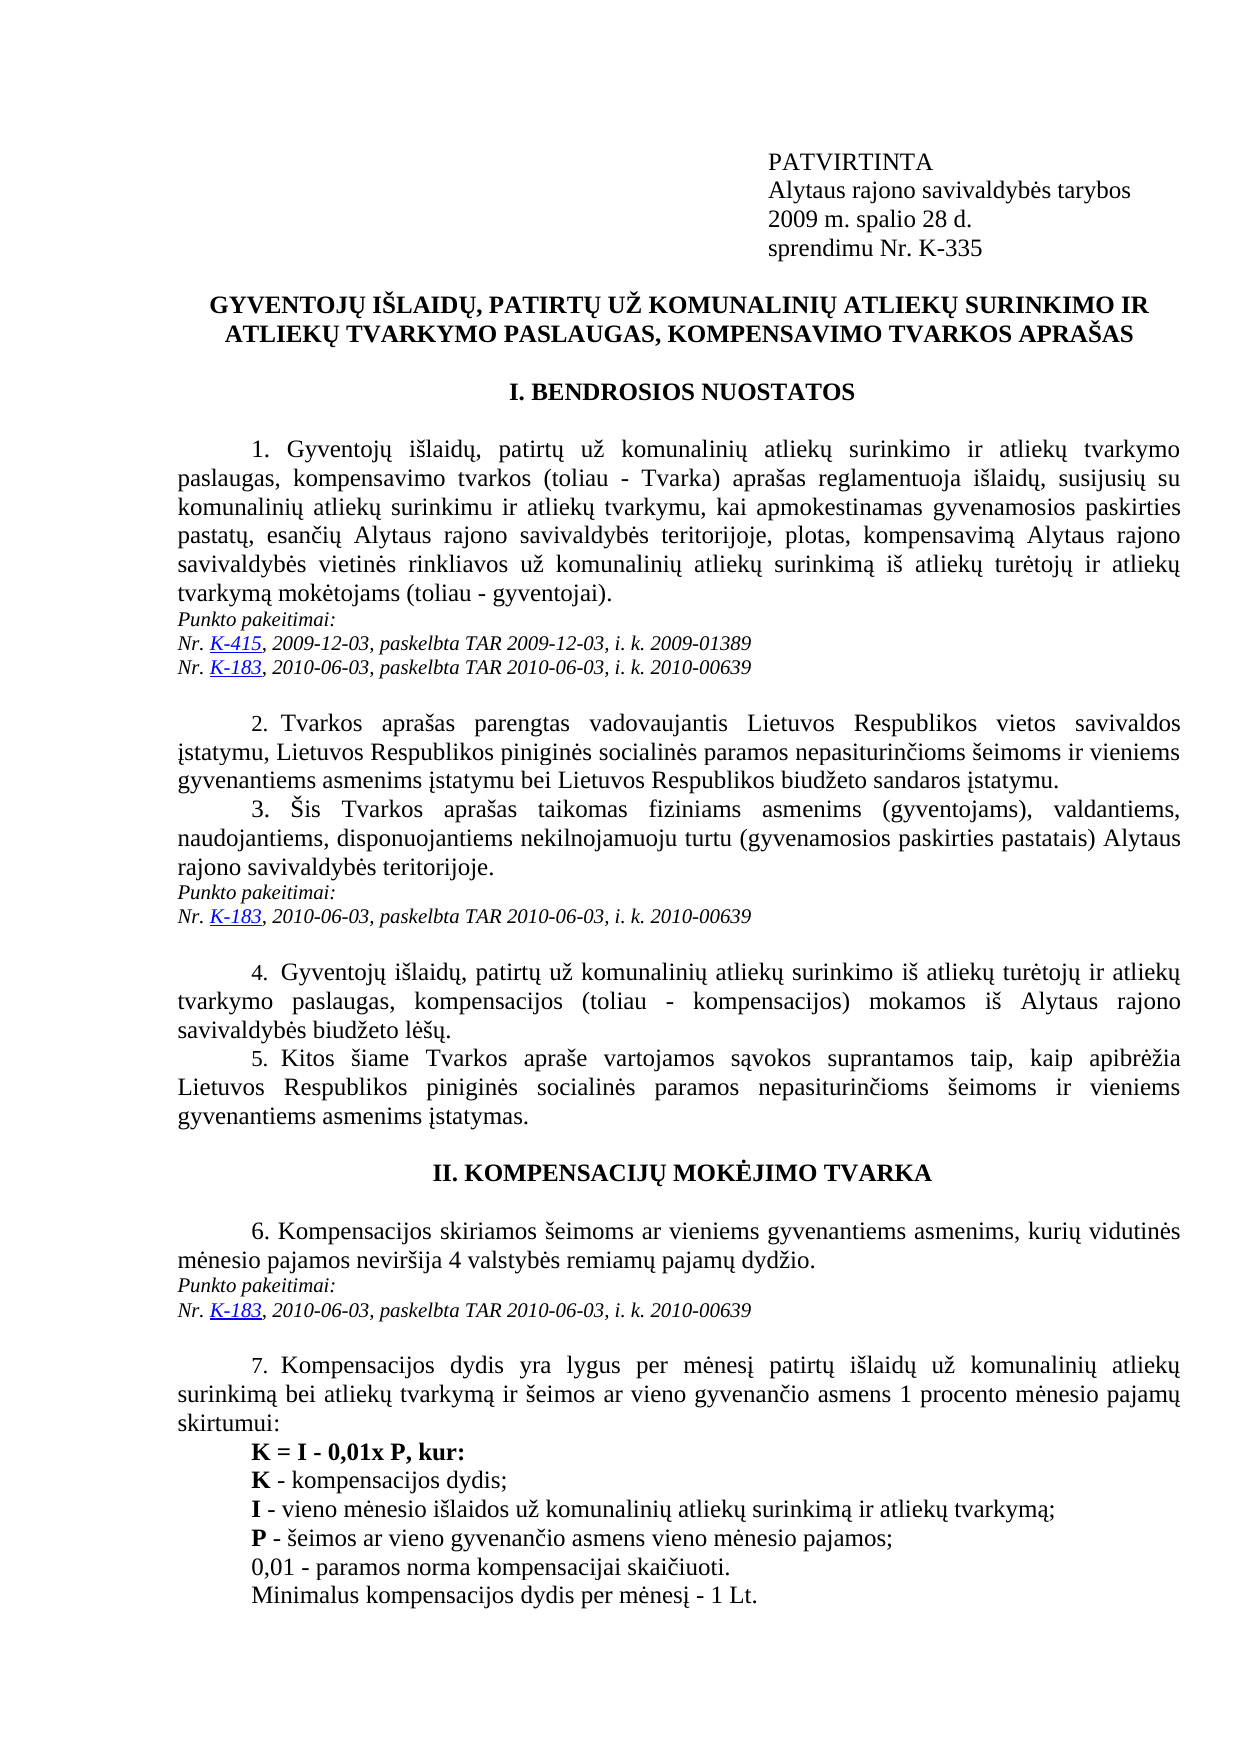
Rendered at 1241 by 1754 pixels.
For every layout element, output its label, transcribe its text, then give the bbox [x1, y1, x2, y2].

text sprendimu Nr. K-335 [768, 233, 1181, 262]
text 4. Gyventojų išlaidų, patirtų už komunalinių atliekų surinkimo iš atliekų turėtojų ir atliekų tvarkymo paslaugas, kompensacijos (toliau - kompensacijos) mokamos iš Alytaus rajono savivaldybės biudžeto lėšų. [177, 957, 1181, 1043]
text Punkto pakeitimai: [177, 607, 1181, 631]
text Alytaus rajono savivaldybės tarybos [768, 176, 1181, 204]
text 5. Kitos šiame Tvarkos apraše vartojamos sąvokos suprantamos taip, kaip apibrėžia Lietuvos Respublikos piniginės socialinės paramos nepasiturinčioms šeimoms ir vieniems gyvenantiems asmenims įstatymas. [177, 1043, 1181, 1130]
text Minimalus kompensacijos dydis per mėnesį - 1 Lt. [177, 1580, 1181, 1609]
text 7. Kompensacijos dydis yra lygus per mėnesį patirtų išlaidų už komunalinių atliekų surinkimą bei atliekų tvarkymą ir šeimos ar vieno gyvenančio asmens 1 procento mėnesio pajamų skirtumui: [177, 1350, 1181, 1437]
text 0,01 - paramos norma kompensacijai skaičiuoti. [177, 1552, 1181, 1580]
text Punkto pakeitimai: [177, 880, 1181, 904]
text PATVIRTINTA [633, 147, 1181, 176]
text P - šeimos ar vieno gyvenančio asmens vieno mėnesio pajamos; [177, 1523, 1181, 1552]
text Nr. K-183, 2010-06-03, paskelbta TAR 2010-06-03, i. k. 2010-00639 [177, 1297, 1181, 1322]
text Punkto pakeitimai: [177, 1273, 1181, 1297]
text 3. Šis Tvarkos aprašas taikomas fiziniams asmenims (gyventojams), valdantiems, naudojantiems, disponuojantiems nekilnojamuoju turtu (gyvenamosios paskirties pastatais) Alytaus rajono savivaldybės teritorijoje. [177, 794, 1181, 880]
text I. BENDROSIOS NUOSTATOS [177, 377, 1181, 406]
text 1. Gyventojų išlaidų, patirtų už komunalinių atliekų surinkimo ir atliekų tvarkymo paslaugas, kompensavimo tvarkos (toliau - Tvarka) aprašas reglamentuoja išlaidų, susijusių su komunalinių atliekų surinkimu ir atliekų tvarkymu, kai apmokestinamas gyvenamosios paskirties pastatų, esančių Alytaus rajono savivaldybės teritorijoje, plotas, kompensavimą Alytaus rajono savivaldybės vietinės rinkliavos už komunalinių atliekų surinkimą iš atliekų turėtojų ir atliekų tvarkymą mokėtojams (toliau - gyventojai). [177, 434, 1181, 607]
text 2. Tvarkos aprašas parengtas vadovaujantis Lietuvos Respublikos vietos savivaldos įstatymu, Lietuvos Respublikos piniginės socialinės paramos nepasiturinčioms šeimoms ir vieniems gyvenantiems asmenims įstatymu bei Lietuvos Respublikos biudžeto sandaros įstatymu. [177, 708, 1181, 794]
text K = I - 0,01x P, kur: [177, 1437, 1181, 1465]
text K - kompensacijos dydis; [177, 1465, 1181, 1494]
text Nr. K-415, 2009-12-03, paskelbta TAR 2009-12-03, i. k. 2009-01389 [177, 631, 1181, 655]
text II. KOMPENSACIJŲ MOKĖJIMO TVARKA [177, 1158, 1181, 1187]
text Nr. K-183, 2010-06-03, paskelbta TAR 2010-06-03, i. k. 2010-00639 [177, 655, 1181, 679]
text 2009 m. spalio 28 d. [768, 204, 1181, 233]
text I - vieno mėnesio išlaidos už komunalinių atliekų surinkimą ir atliekų tvarkymą; [177, 1494, 1181, 1523]
text 6. Kompensacijos skiriamos šeimoms ar vieniems gyvenantiems asmenims, kurių vidutinės mėnesio pajamos neviršija 4 valstybės remiamų pajamų dydžio. [177, 1216, 1181, 1273]
text Nr. K-183, 2010-06-03, paskelbta TAR 2010-06-03, i. k. 2010-00639 [177, 904, 1181, 928]
text GYVENTOJŲ IŠLAIDŲ, PATIRTŲ UŽ KOMUNALINIŲ ATLIEKŲ SURINKIMO IR ATLIEKŲ TVARKYMO PASLAUGAS, KOMPENSAVIMO TVARKOS APRAŠAS [177, 291, 1181, 348]
